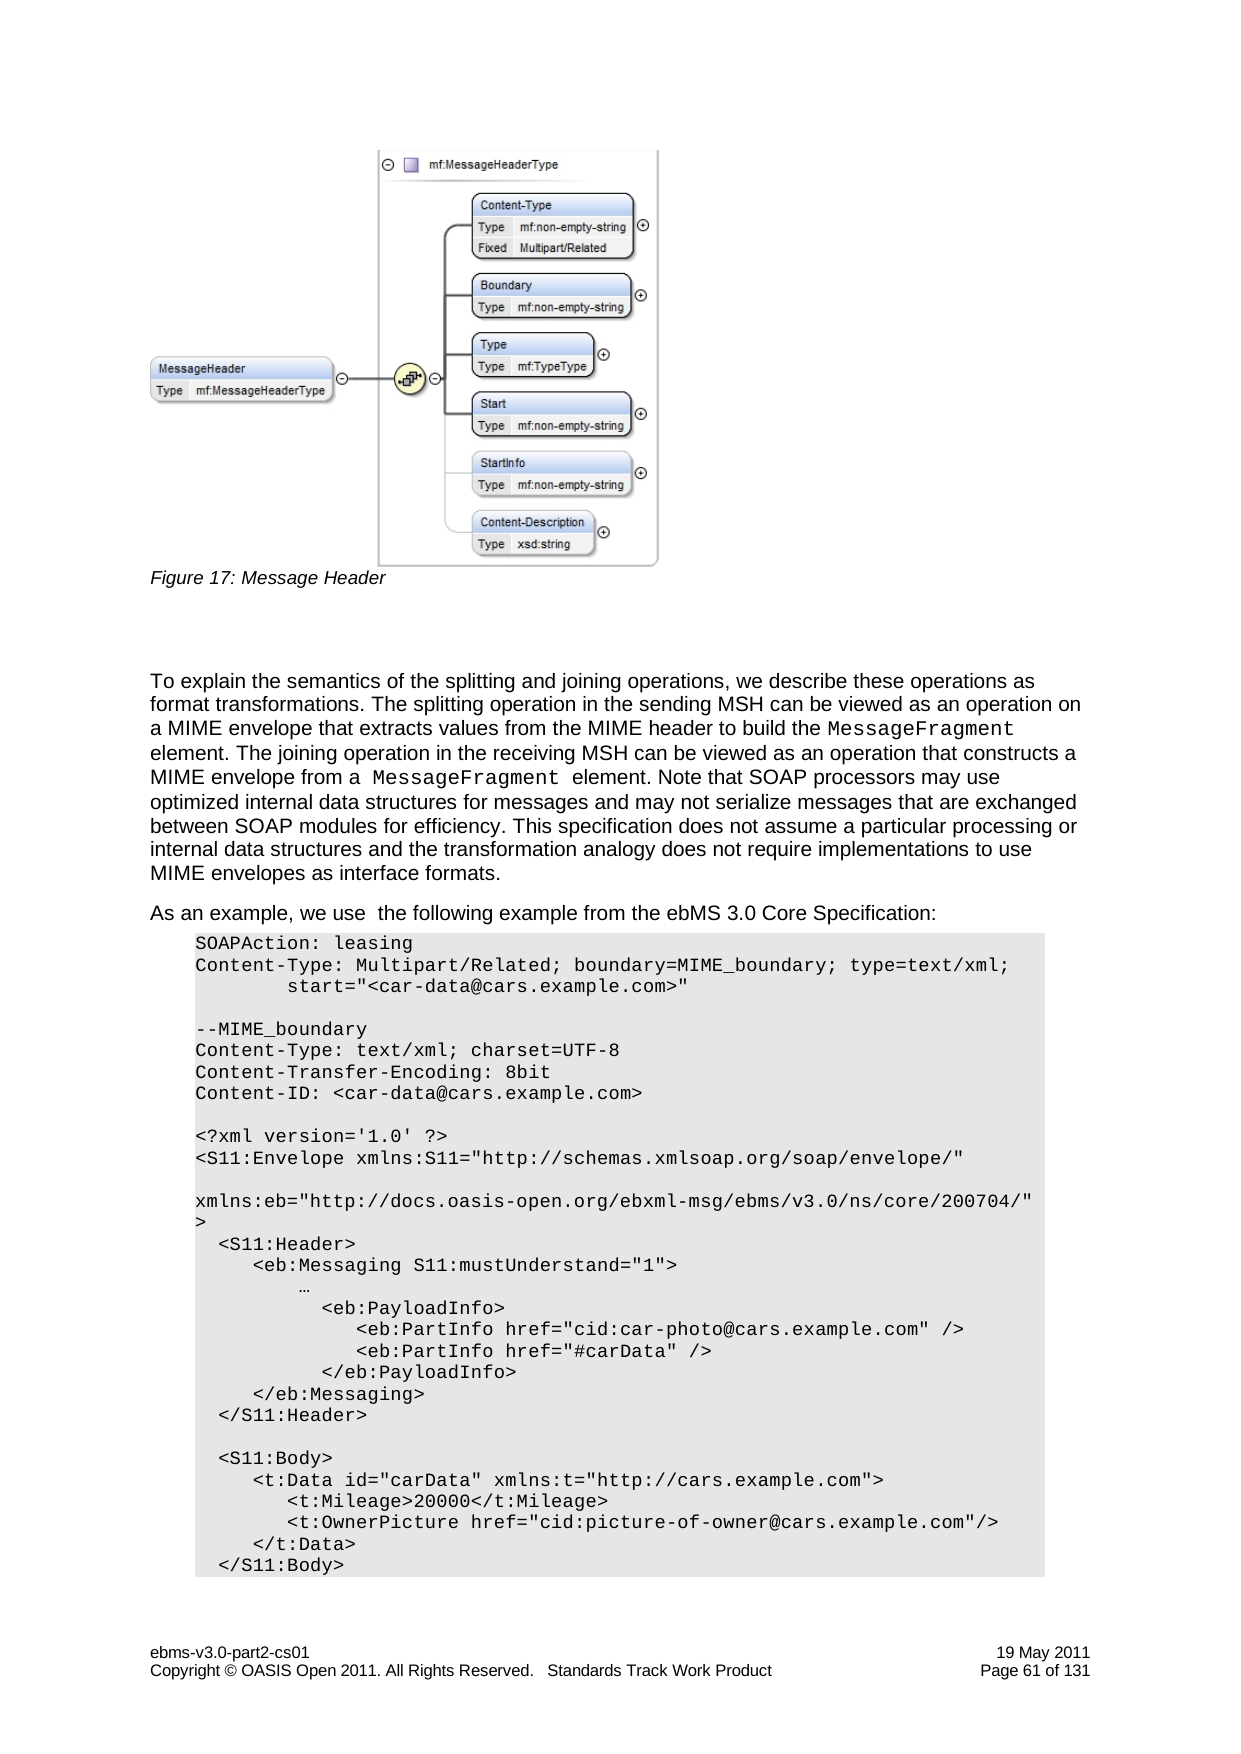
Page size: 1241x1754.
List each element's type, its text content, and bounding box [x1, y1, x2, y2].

text <eb:Messaging S11:mustUnderstand="1"> [195, 1255, 1045, 1277]
text </eb:Messaging> [195, 1384, 1045, 1406]
text </t:Data> [195, 1534, 1045, 1556]
text <eb:PartInfo href="#carData" /> [195, 1341, 1045, 1363]
text <?xml version='1.0' ?> [195, 1127, 1045, 1148]
text … [195, 1277, 1045, 1298]
text Content-Type: Multipart/Related; boundary=MIME_boundary; type=text/xml; [195, 955, 1045, 976]
text --MIME_boundary [195, 1019, 1045, 1041]
text </S11:Body> [195, 1556, 1045, 1577]
text <eb:PartInfo href="cid:car-photo@cars.example.com" /> [195, 1320, 1045, 1341]
text Figure 17: Message Header [150, 568, 660, 589]
text To explain the semantics of the splitting and joining operations, we describe these operations as format transformations. The splitting operation in the sending MSH can be viewed as an operation on a MIME envelope that extracts values from the MIME header to build the MessageFragment element. The joining operation in the receiving MSH can be viewed as an operation that constructs a MIME envelope from a MessageFragment element. Note that SOAP processors may use optimized internal data structures for messages and may not serialize messages that are exchanged between SOAP modules for efficiency. This specification does not assume a particular processing or internal data structures and the transformation analogy does not require implementations to use MIME envelopes as interface formats. [150, 669, 1090, 885]
text start="<car-data@cars.example.com>" [195, 976, 1045, 998]
text <S11:Envelope xmlns:S11="http://schemas.xmlsoap.org/soap/envelope/" [195, 1148, 1045, 1169]
text Content-ID: <car-data@cars.example.com> [195, 1084, 1045, 1105]
text SOAPAction: leasing [195, 933, 1045, 955]
text As an example, we use the following example from the ebMS 3.0 Core Specification: [150, 902, 1090, 925]
text <S11:Body> [195, 1448, 1045, 1470]
text </eb:PayloadInfo> [195, 1363, 1045, 1384]
text <t:OwnerPicture href="cid:picture-of-owner@cars.example.com"/> [195, 1513, 1045, 1534]
text </S11:Header> [195, 1406, 1045, 1427]
text Content-Type: text/xml; charset=UTF-8 [195, 1041, 1045, 1062]
picture [150, 150, 660, 568]
text xmlns:eb="http://docs.oasis-open.org/ebxml-msg/ebms/v3.0/ns/core/200704/"> [195, 1169, 1045, 1234]
text <t:Data id="carData" xmlns:t="http://cars.example.com"> [195, 1470, 1045, 1491]
text <S11:Header> [195, 1234, 1045, 1255]
text Content-Transfer-Encoding: 8bit [195, 1062, 1045, 1084]
text <t:Mileage>20000</t:Mileage> [195, 1491, 1045, 1513]
text <eb:PayloadInfo> [195, 1298, 1045, 1320]
